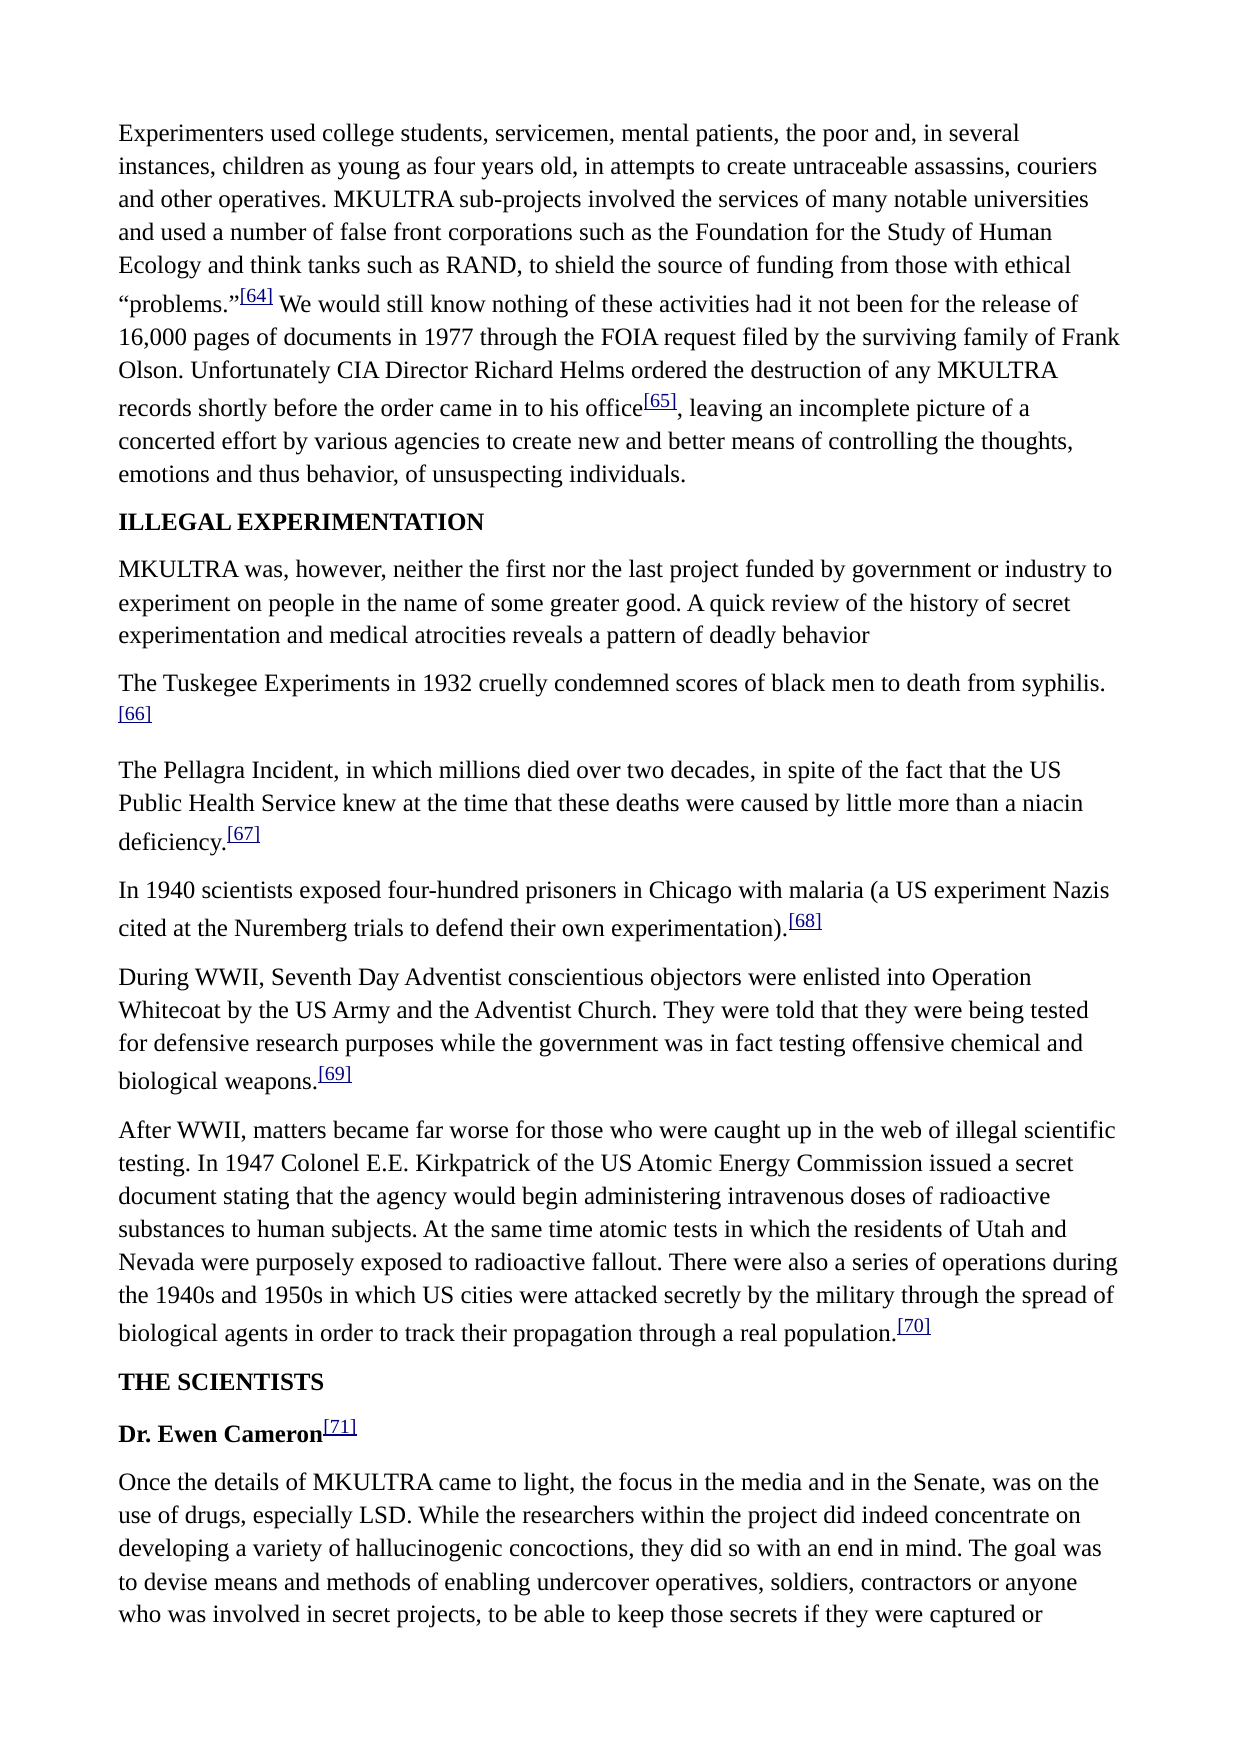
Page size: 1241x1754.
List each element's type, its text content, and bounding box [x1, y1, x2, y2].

text The Tuskegee Experiments in 1932 cruelly condemned scores of black men to death from syphilis.[66] [118, 668, 1122, 736]
text Dr. Ewen Cameron[71] [118, 1414, 1122, 1448]
text THE SCIENTISTS [118, 1367, 1122, 1396]
text Experimenters used college students, servicemen, mental patients, the poor and, in several instances, children as young as four years old, in attempts to create untraceable assassins, couriers and other operatives. MKULTRA sub-projects involved the services of many notable universities and used a number of false front corporations such as the Foundation for the Study of Human Ecology and think tanks such as RAND, to shield the source of funding from those with ethical “problems.”[64] We would still know nothing of these activities had it not been for the release of 16,000 pages of documents in 1977 through the FOIA request filed by the surviving family of Frank Olson. Unfortunately CIA Director Richard Helms ordered the destruction of any MKULTRA records shortly before the order came in to his office[65], leaving an incomplete picture of a concerted effort by various agencies to create new and better means of controlling the thoughts, emotions and thus behavior, of unsuspecting individuals. [118, 118, 1122, 488]
text After WWII, matters became far worse for those who were caught up in the web of illegal scientific testing. In 1947 Colonel E.E. Kirkpatrick of the US Atomic Energy Commission issued a secret document stating that the agency would begin administering intravenous doses of radioactive substances to human subjects. At the same time atomic tests in which the residents of Utah and Nevada were purposely exposed to radioactive fallout. There were also a series of operations during the 1940s and 1950s in which US cities were attacked secretly by the military through the spread of biological agents in order to track their propagation through a real population.[70] [118, 1115, 1122, 1347]
text ILLEGAL EXPERIMENTATION [118, 507, 1122, 536]
text In 1940 scientists exposed four-hundred prisoners in Chicago with malaria (a US experiment Nazis cited at the Nuremberg trials to defend their own experimentation).[68] [118, 875, 1122, 942]
text MKULTRA was, however, neither the first nor the last project funded by government or industry to experiment on people in the name of some greater good. A quick review of the history of secret experimentation and medical atrocities reveals a pattern of deadly behavior [118, 554, 1122, 649]
text The Pellagra Incident, in which millions died over two decades, in spite of the fact that the US Public Health Service knew at the time that these deaths were caused by little more than a niacin deficiency.[67] [118, 755, 1122, 855]
text Once the details of MKULTRA came to light, the focus in the media and in the Senate, was on the use of drugs, especially LSD. While the researchers within the project did indeed concentrate on developing a variety of hallucinogenic concoctions, they did so with an end in mind. The goal was to devise means and methods of enabling undercover operatives, soldiers, contractors or anyone who was involved in secret projects, to be able to keep those secrets if they were captured or [118, 1467, 1122, 1628]
text During WWII, Seventh Day Adventist conscientious objectors were enlisted into Operation Whitecoat by the US Army and the Adventist Church. They were told that they were being tested for defensive research purposes while the government was in fact testing offensive chemical and biological weapons.[69] [118, 962, 1122, 1095]
